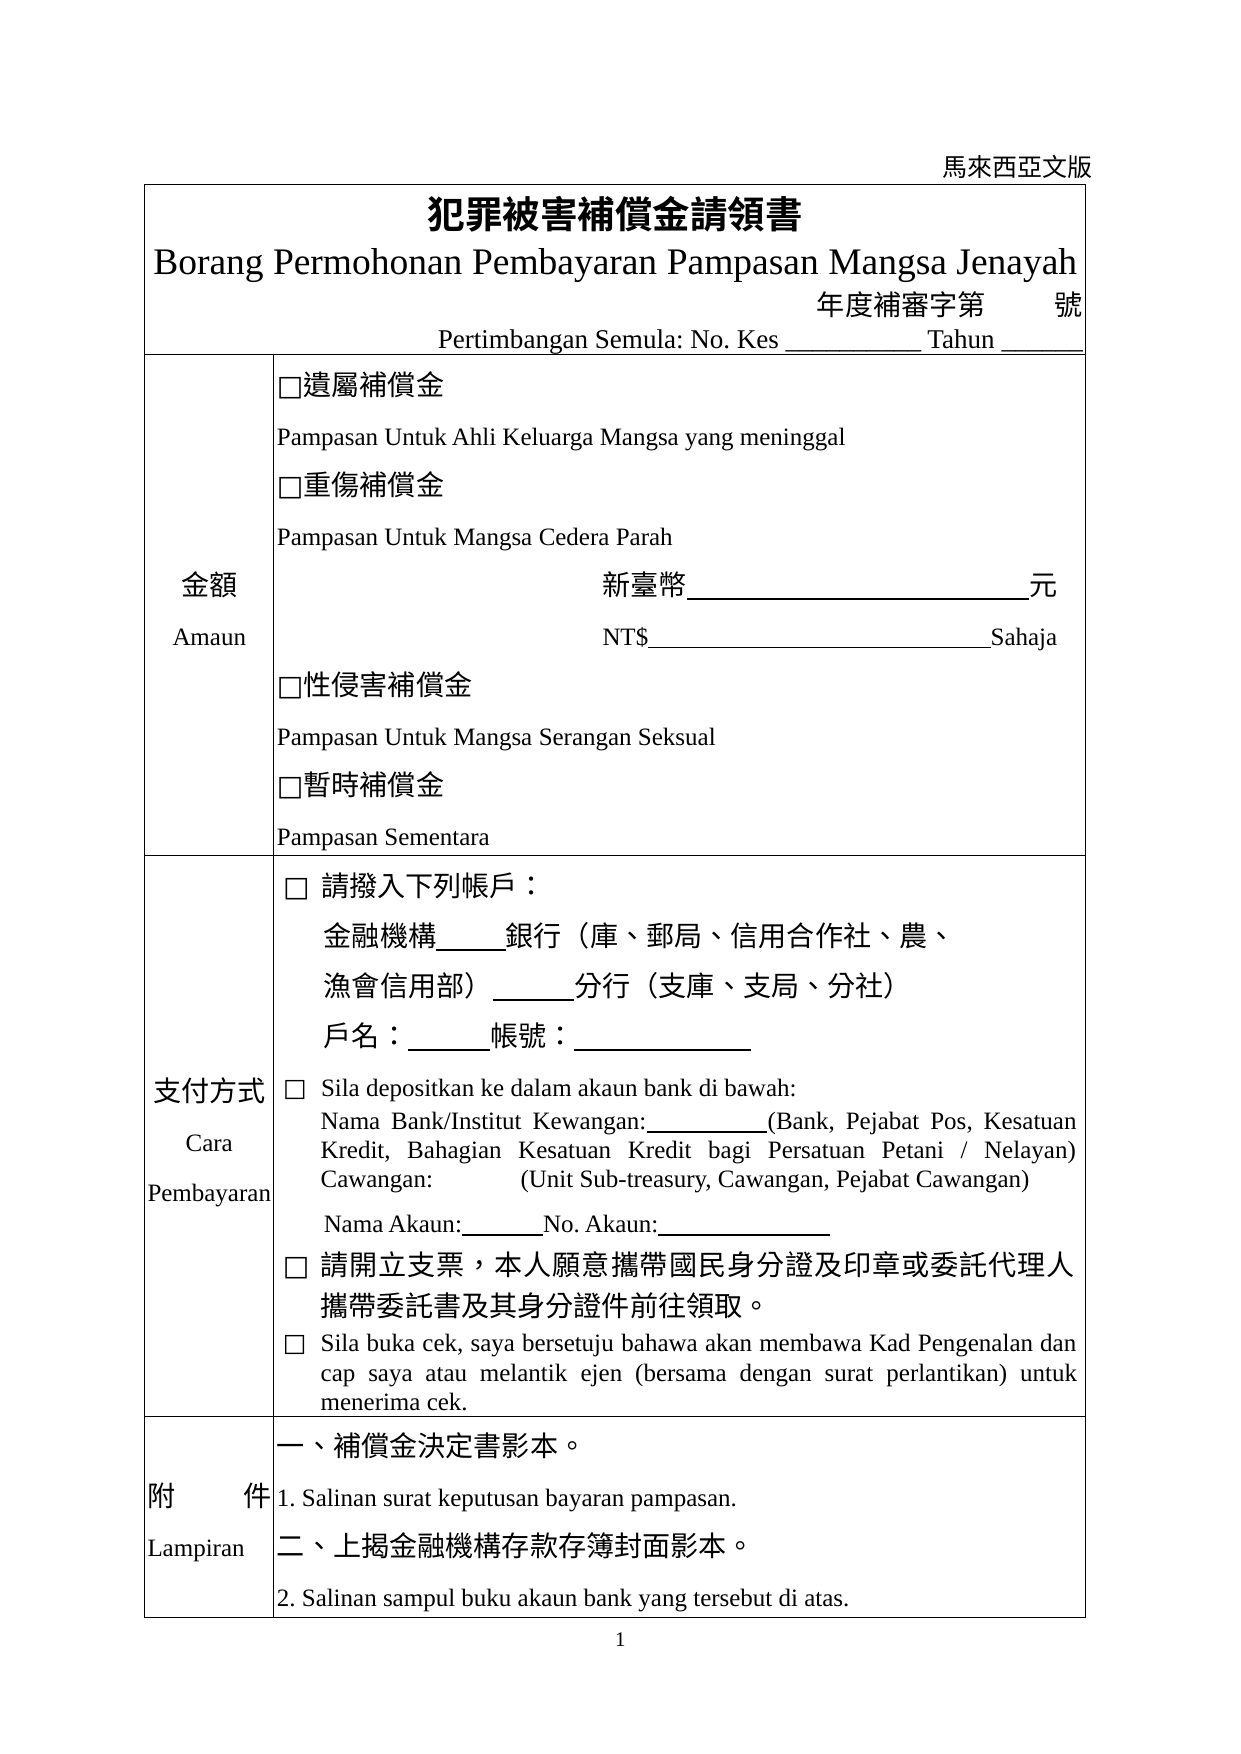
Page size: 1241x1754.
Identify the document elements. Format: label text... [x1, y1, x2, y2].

table_cell □ 請撥入下列帳戶： 金融機構 銀行（庫、郵局、信用合作社、農、 漁會信用部） 分行（支庫、支局、分社） 戶名： 帳號： □ Sila depositkan ke dalam akaun bank di bawah: Nama Bank/Institut Kewangan: (Bank, Pejabat Pos, Kesatuan Kredit, Bahagian Kesatuan Kredit bagi Persatuan Petani / Nelayan) Cawangan: (Unit Sub-treasury, Cawangan, Pejabat Cawangan) Nama Akaun: No. Akaun: □ 請開立支票，本人願意攜帶國民身分證及印章或委託代理人攜帶委託書及其身分證件前往領取。 □ Sila buka cek, saya bersetuju bahawa akan membawa Kad Pengenalan dan cap saya atau melantik ejen (bersama dengan surat perlantikan) untuk menerima cek. [274, 856, 1085, 1416]
table_cell 一、補償金決定書影本。 1. Salinan surat keputusan bayaran pampasan. 二、上揭金融機構存款存簿封面影本。 2. Salinan sampul buku akaun bank yang tersebut di atas. [274, 1417, 1085, 1617]
table_cell □遺屬補償金 Pampasan Untuk Ahli Keluarga Mangsa yang meninggal □重傷補償金 Pampasan Untuk Mangsa Cedera Parah 新臺幣 元 NT$ Sahaja □性侵害補償金 Pampasan Untuk Mangsa Serangan Seksual □暫時補償金 Pampasan Sementara [274, 355, 1085, 855]
text 馬來西亞文版 [148, 148, 1092, 184]
table_cell 附件 Lampiran [145, 1417, 273, 1617]
table_cell 金額 Amaun [145, 355, 273, 855]
table_cell 支付方式 Cara Pembayaran [145, 856, 273, 1416]
table_header 犯罪被害補償金請領書 Borang Permohonan Pembayaran Pampasan Mangsa Jenayah 年度補審字第 號 Pertimbangan Semula: No. Kes __________ Tahun ______ [145, 185, 1085, 354]
